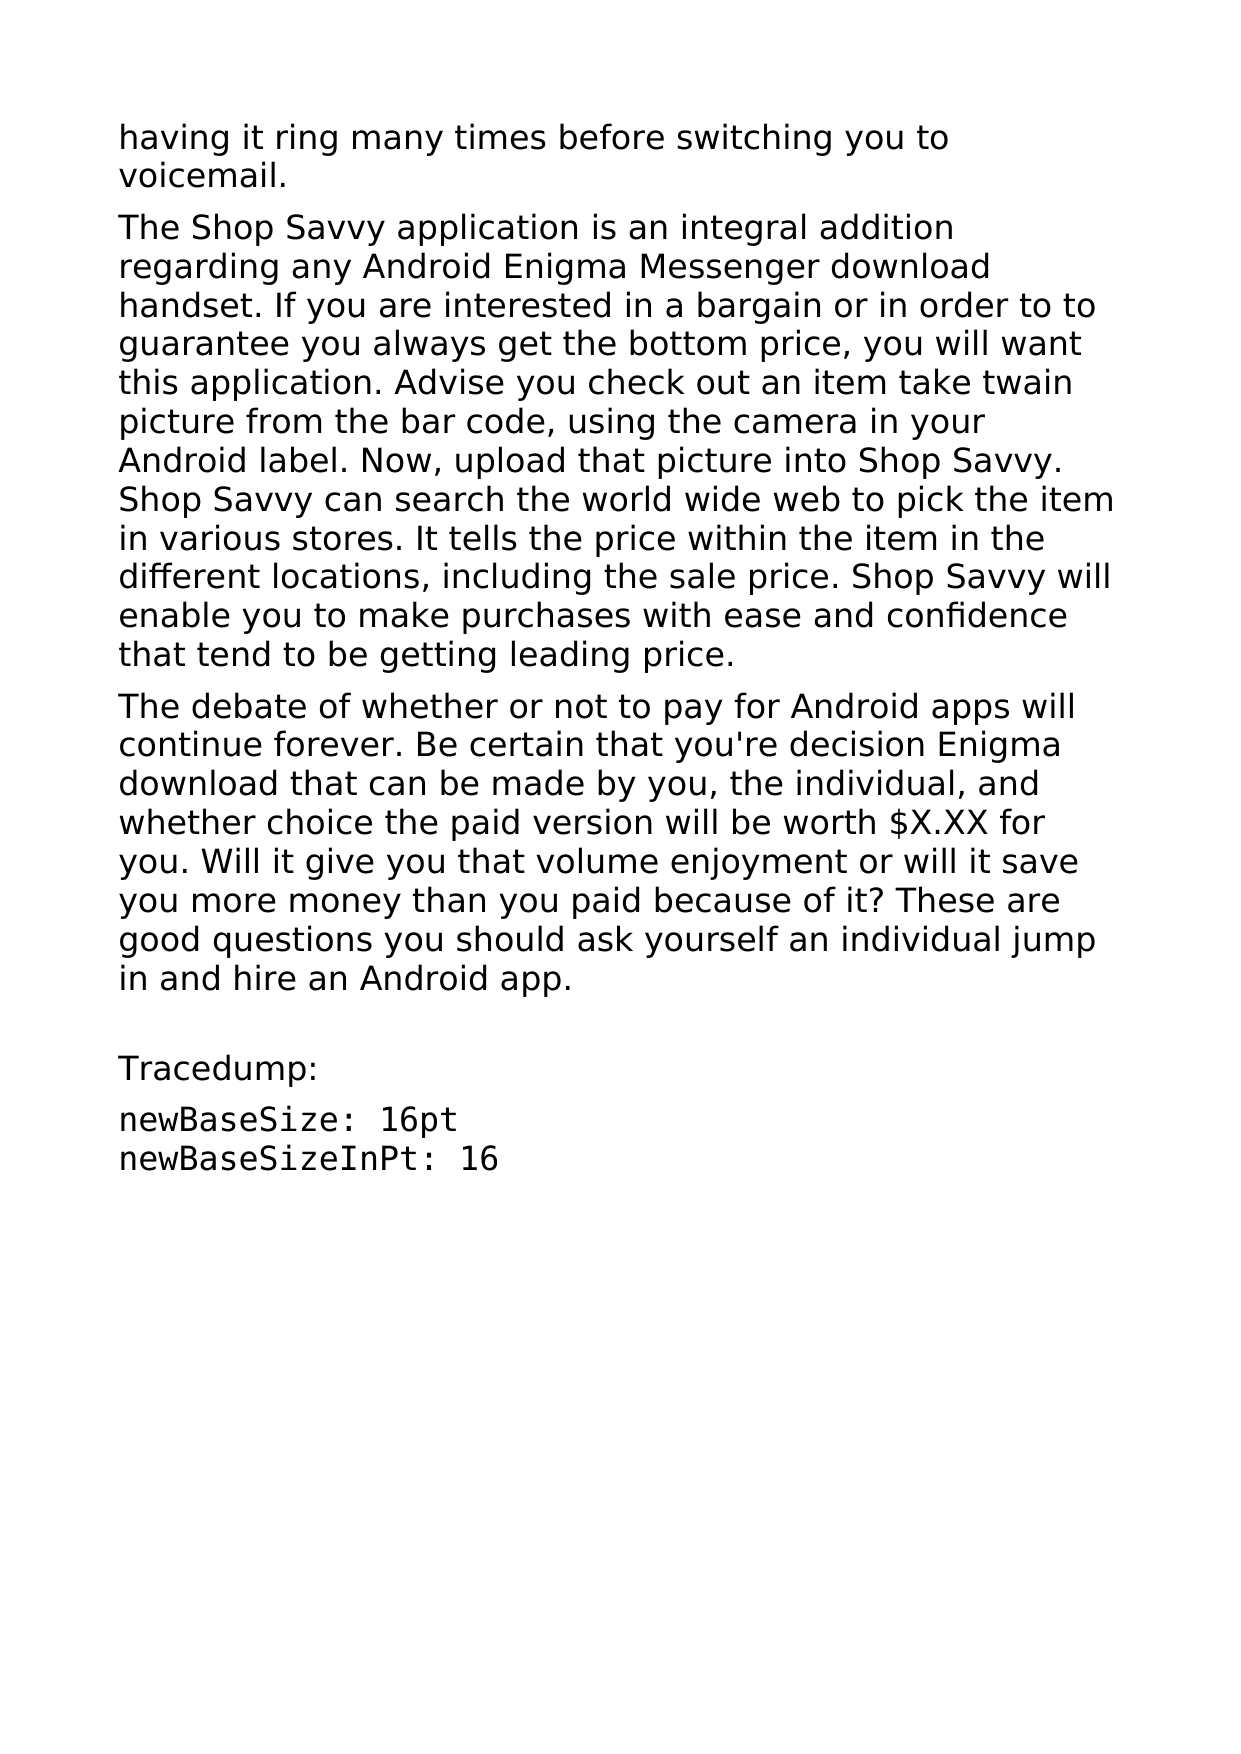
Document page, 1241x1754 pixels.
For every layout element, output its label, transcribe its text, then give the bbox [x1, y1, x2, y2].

text The debate of whether or not to pay for Android apps will continue forever. Be certain that you're decision Enigma download that can be made by you, the individual, and whether choice the paid version will be worth $X.XX for you. Will it give you that volume enjoyment or will it save you more money than you paid because of it? These are good questions you should ask yourself an individual jump in and hire an Android app. [118, 687, 1122, 998]
text newBaseSize: 16pt newBaseSizeInPt: 16 [118, 1101, 1122, 1178]
text The Shop Savvy application is an integral addition regarding any Android Enigma Messenger download handset. If you are interested in a bargain or in order to to guarantee you always get the bottom price, you will want this application. Advise you check out an item take twain picture from the bar code, using the camera in your Android label. Now, upload that picture into Shop Savvy. Shop Savvy can search the world wide web to pick the item in various stores. It tells the price within the item in the different locations, including the sale price. Shop Savvy will enable you to make purchases with ease and confidence that tend to be getting leading price. [118, 208, 1122, 674]
text Tracedump: [118, 1010, 1122, 1088]
text having it ring many times before switching you to voicemail. [118, 118, 1122, 196]
